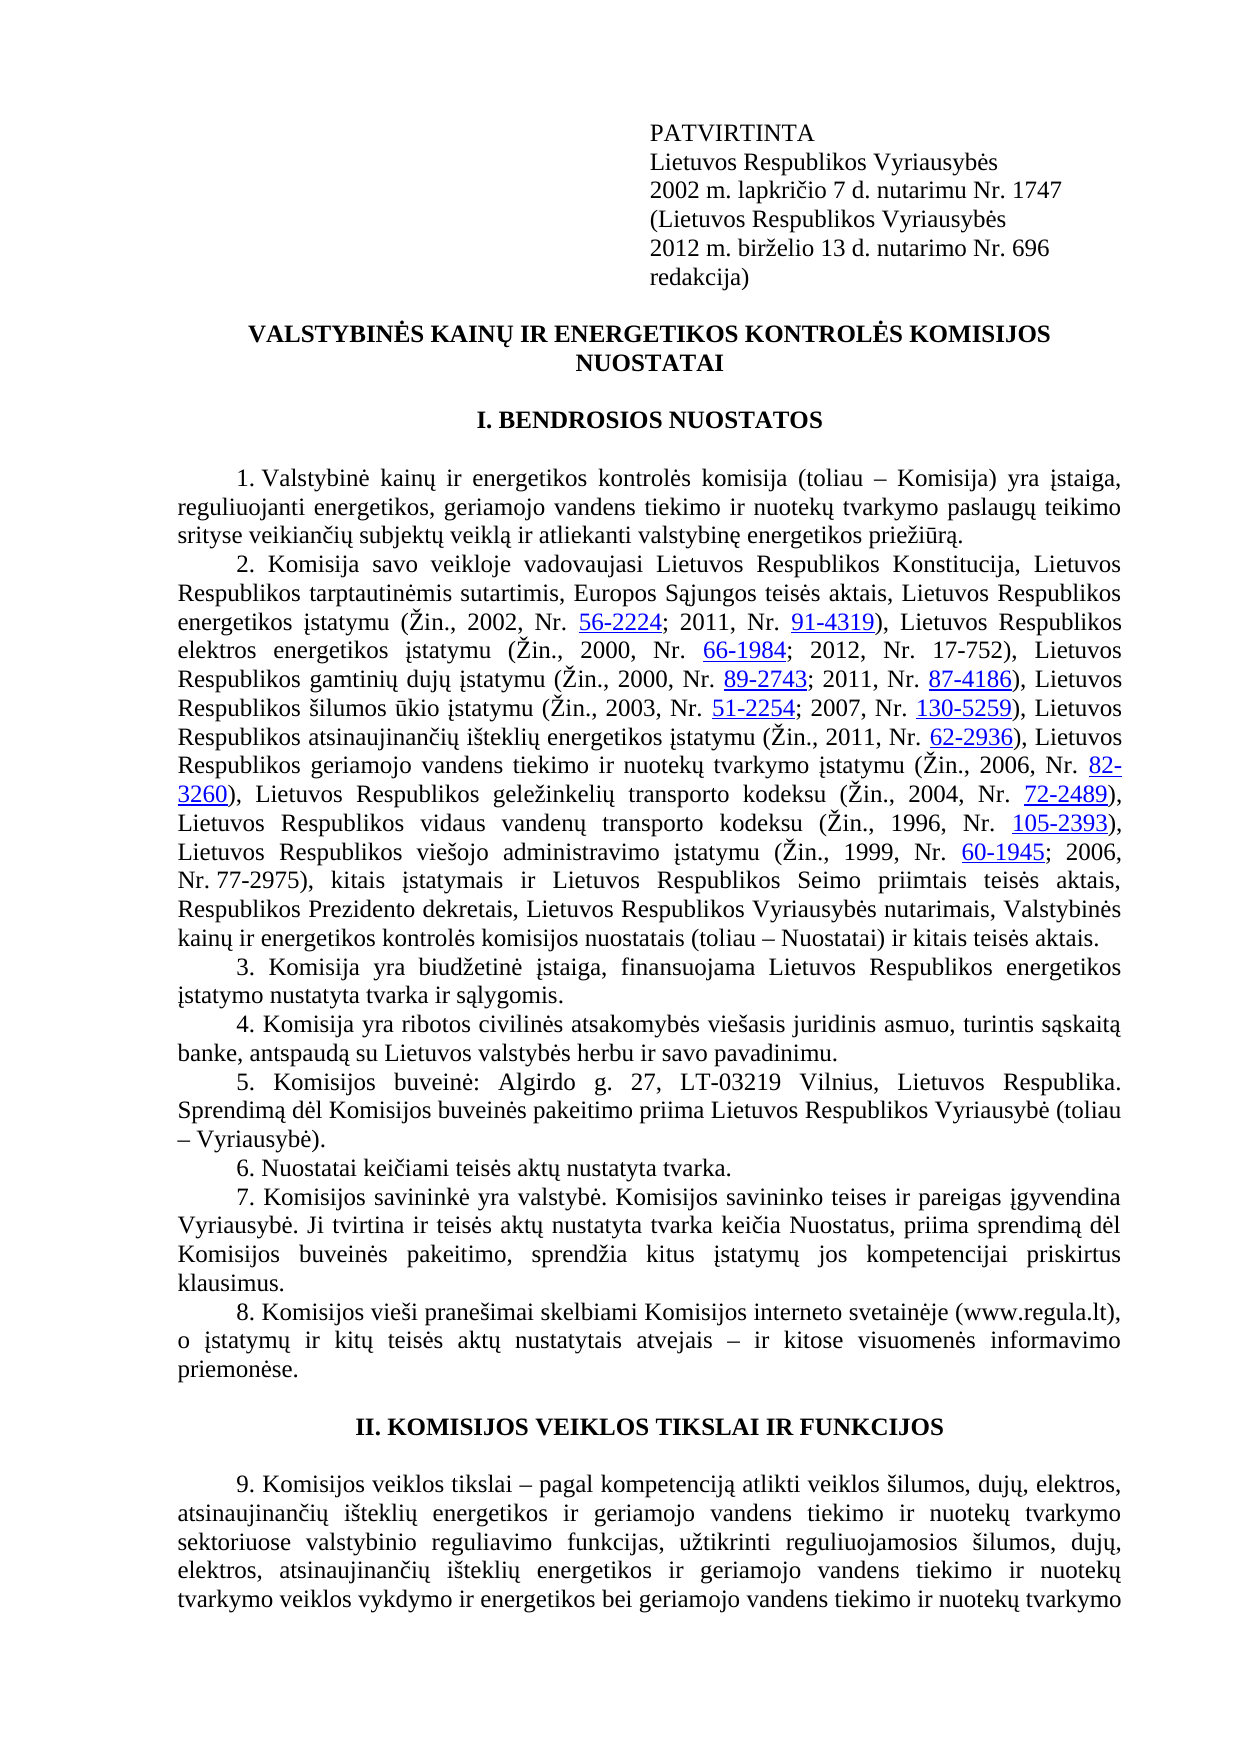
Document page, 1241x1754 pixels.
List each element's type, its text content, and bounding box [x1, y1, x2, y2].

text I. BENDROSIOS NUOSTATOS [177, 406, 1122, 434]
text (Lietuvos Respublikos Vyriausybės [649, 204, 1122, 233]
text 9. Komisijos veiklos tikslai – pagal kompetenciją atlikti veiklos šilumos, dujų, elektros, atsinaujinančių išteklių energetikos ir geriamojo vandens tiekimo ir nuotekų tvarkymo sektoriuose valstybinio reguliavimo funkcijas, užtikrinti reguliuojamosios šilumos, dujų, elektros, atsinaujinančių išteklių energetikos ir geriamojo vandens tiekimo ir nuotekų tvarkymo veiklos vykdymo ir energetikos bei geriamojo vandens tiekimo ir nuotekų tvarkymo [177, 1469, 1122, 1613]
text 4. Komisija yra ribotos civilinės atsakomybės viešasis juridinis asmuo, turintis sąskaitą banke, antspaudą su Lietuvos valstybės herbu ir savo pavadinimu. [177, 1009, 1122, 1067]
text 7. Komisijos savininkė yra valstybė. Komisijos savininko teises ir pareigas įgyvendina Vyriausybė. Ji tvirtina ir teisės aktų nustatyta tvarka keičia Nuostatus, priima sprendimą dėl Komisijos buveinės pakeitimo, sprendžia kitus įstatymų jos kompetencijai priskirtus klausimus. [177, 1182, 1122, 1297]
text 5. Komisijos buveinė: Algirdo g. 27, LT-03219 Vilnius, Lietuvos Respublika. Sprendimą dėl Komisijos buveinės pakeitimo priima Lietuvos Respublikos Vyriausybė (toliau – Vyriausybė). [177, 1067, 1122, 1153]
text Valstybinės kainų ir energetikos kontrolės komisijos NUOSTATAI [177, 319, 1122, 377]
text 1. Valstybinė kainų ir energetikos kontrolės komisija (toliau – Komisija) yra įstaiga, reguliuojanti energetikos, geriamojo vandens tiekimo ir nuotekų tvarkymo paslaugų teikimo srityse veikiančių subjektų veiklą ir atliekanti valstybinę energetikos priežiūrą. [177, 463, 1122, 549]
text Lietuvos Respublikos Vyriausybės [649, 147, 1122, 176]
text 3. Komisija yra biudžetinė įstaiga, finansuojama Lietuvos Respublikos energetikos įstatymo nustatyta tvarka ir sąlygomis. [177, 952, 1122, 1009]
text 2. Komisija savo veikloje vadovaujasi Lietuvos Respublikos Konstitucija, Lietuvos Respublikos tarptautinėmis sutartimis, Europos Sąjungos teisės aktais, Lietuvos Respublikos energetikos įstatymu (Žin., 2002, Nr. 56-2224; 2011, Nr. 91-4319), Lietuvos Respublikos elektros energetikos įstatymu (Žin., 2000, Nr. 66-1984; 2012, Nr. 17-752), Lietuvos Respublikos gamtinių dujų įstatymu (Žin., 2000, Nr. 89-2743; 2011, Nr. 87-4186), Lietuvos Respublikos šilumos ūkio įstatymu (Žin., 2003, Nr. 51-2254; 2007, Nr. 130-5259), Lietuvos Respublikos atsinaujinančių išteklių energetikos įstatymu (Žin., 2011, Nr. 62-2936), Lietuvos Respublikos geriamojo vandens tiekimo ir nuotekų tvarkymo įstatymu (Žin., 2006, Nr. 82-3260), Lietuvos Respublikos geležinkelių transporto kodeksu (Žin., 2004, Nr. 72-2489), Lietuvos Respublikos vidaus vandenų transporto kodeksu (Žin., 1996, Nr. 105-2393), Lietuvos Respublikos viešojo administravimo įstatymu (Žin., 1999, Nr. 60-1945; 2006, Nr. 77-2975), kitais įstatymais ir Lietuvos Respublikos Seimo priimtais teisės aktais, Respublikos Prezidento dekretais, Lietuvos Respublikos Vyriausybės nutarimais, Valstybinės kainų ir energetikos kontrolės komisijos nuostatais (toliau – Nuostatai) ir kitais teisės aktais. [177, 549, 1122, 952]
text 2012 m. birželio 13 d. nutarimo Nr. 696 redakcija) [649, 233, 1122, 291]
text II. Komisijos VEIKLOS TIKSLAI IR FUNKCIJOS [177, 1412, 1122, 1441]
text 8. Komisijos vieši pranešimai skelbiami Komisijos interneto svetainėje (www.regula.lt), o įstatymų ir kitų teisės aktų nustatytais atvejais – ir kitose visuomenės informavimo priemonėse. [177, 1297, 1122, 1383]
text PATVIRTINTA [649, 118, 1122, 147]
text 2002 m. lapkričio 7 d. nutarimu Nr. 1747 [649, 176, 1122, 204]
text 6. Nuostatai keičiami teisės aktų nustatyta tvarka. [177, 1153, 1122, 1182]
